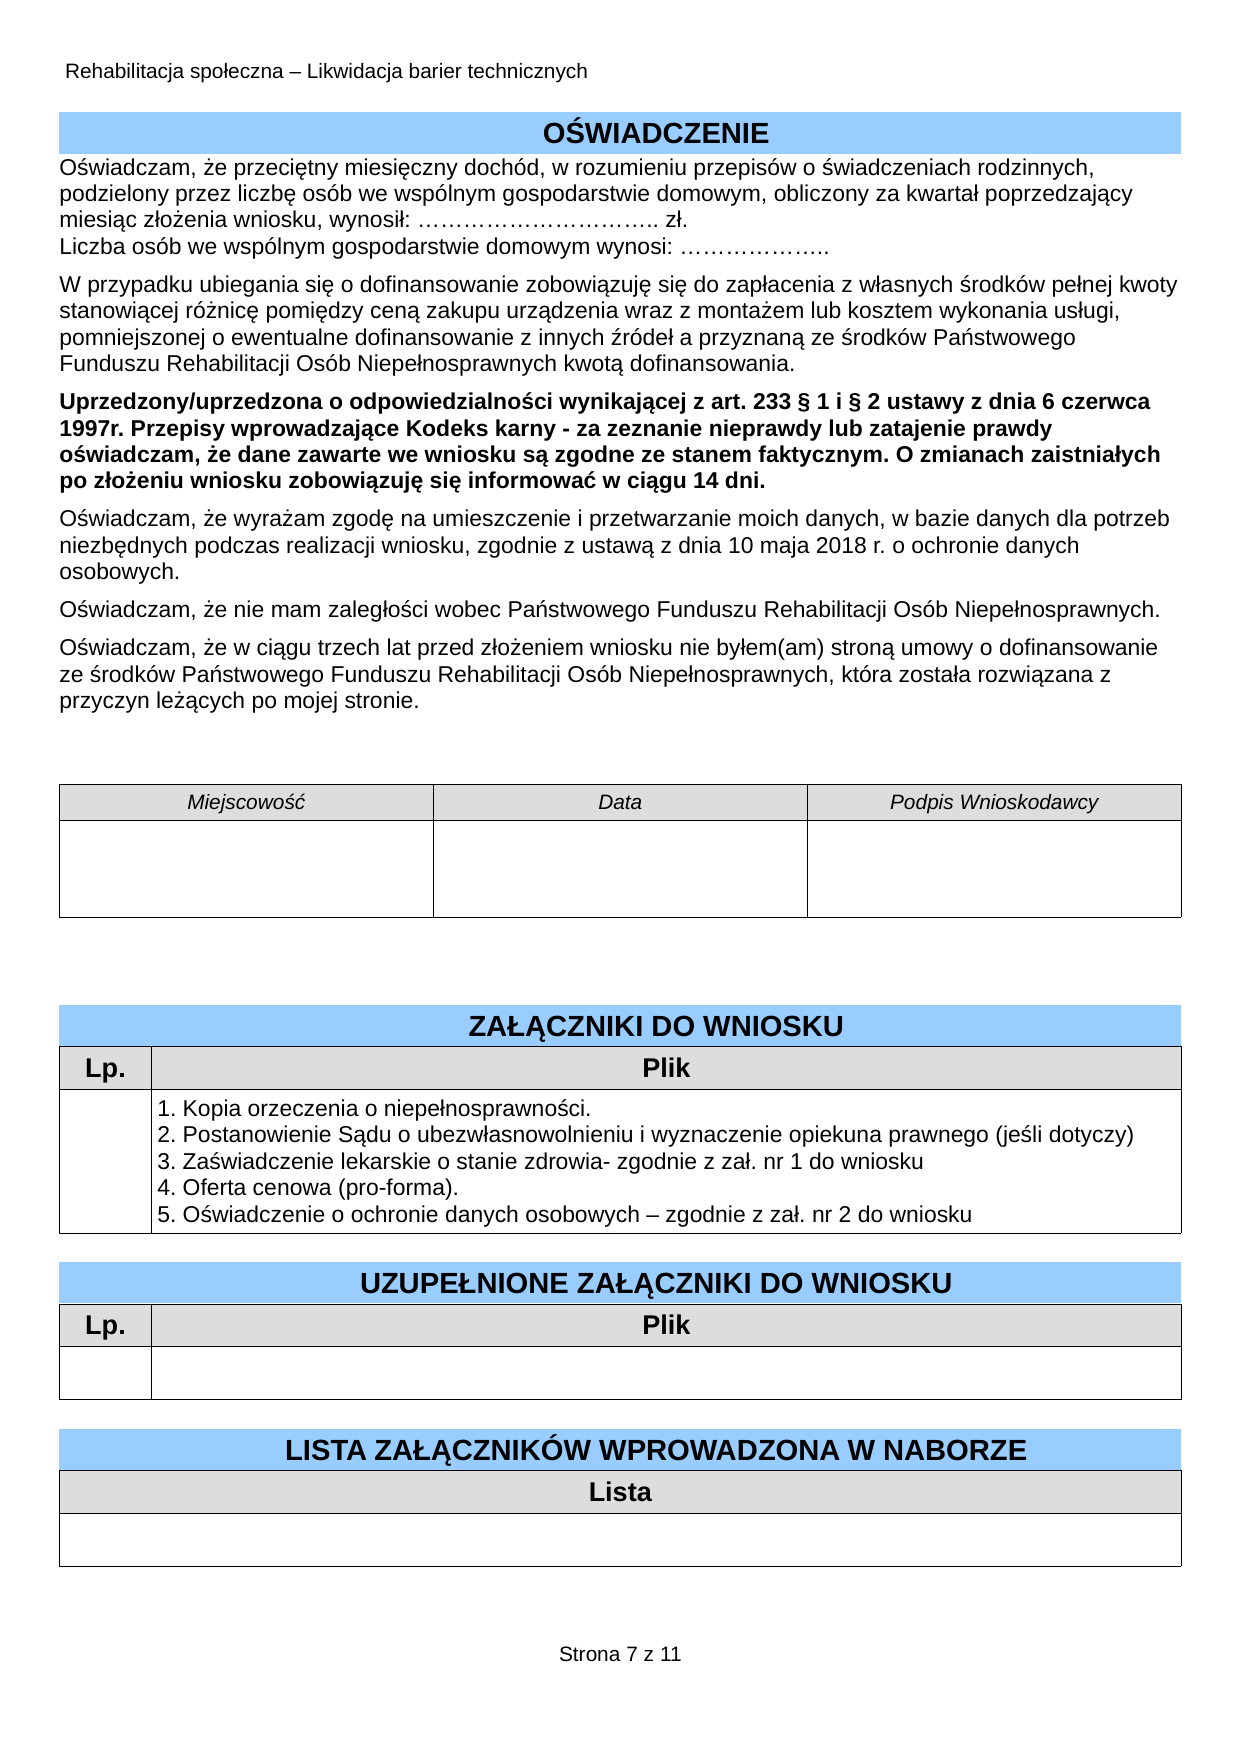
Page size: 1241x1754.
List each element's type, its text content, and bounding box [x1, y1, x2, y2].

text Oświadczam, że wyrażam zgodę na umieszczenie i przetwarzanie moich danych, w bazie danych dla potrzeb niezbędnych podczas realizacji wniosku, zgodnie z ustawą z dnia 10 maja 2018 r. o ochronie danych osobowych. [59, 505, 1181, 584]
table_cell [60, 1347, 151, 1399]
table_header Plik [152, 1305, 1181, 1346]
subtitle ZAŁĄCZNIKI DO WNIOSKU [59, 1005, 1181, 1046]
table_header Lp. [60, 1305, 151, 1346]
text Oświadczam, że przeciętny miesięczny dochód, w rozumieniu przepisów o świadczeniach rodzinnych, podzielony przez liczbę osób we wspólnym gospodarstwie domowym, obliczony za kwartał poprzedzający miesiąc złożenia wniosku, wynosił: ………………………….. zł. [59, 154, 1181, 233]
text Oświadczam, że nie mam zaległości wobec Państwowego Funduszu Rehabilitacji Osób Niepełnosprawnych. [59, 596, 1181, 622]
table_cell [60, 821, 433, 917]
table_header Miejscowość [60, 785, 433, 820]
table_header Lp. [60, 1047, 151, 1089]
table_header Data [434, 785, 807, 820]
table_cell [808, 821, 1181, 917]
table_cell [60, 1514, 1181, 1566]
subtitle UZUPEŁNIONE ZAŁĄCZNIKI DO WNIOSKU [59, 1262, 1181, 1303]
text Oświadczam, że w ciągu trzech lat przed złożeniem wniosku nie byłem(am) stroną umowy o dofinansowanie ze środków Państwowego Funduszu Rehabilitacji Osób Niepełnosprawnych, która została rozwiązana z przyczyn leżących po mojej stronie. [59, 634, 1181, 713]
text W przypadku ubiegania się o dofinansowanie zobowiązuję się do zapłacenia z własnych środków pełnej kwoty stanowiącej różnicę pomiędzy ceną zakupu urządzenia wraz z montażem lub kosztem wykonania usługi, pomniejszonej o ewentualne dofinansowanie z innych źródeł a przyznaną ze środków Państwowego Funduszu Rehabilitacji Osób Niepełnosprawnych kwotą dofinansowania. [59, 271, 1181, 376]
subtitle LISTA ZAŁĄCZNIKÓW WPROWADZONA W NABORZE [59, 1429, 1181, 1470]
table_cell [152, 1347, 1181, 1399]
table_cell [434, 821, 807, 917]
table_header Podpis Wnioskodawcy [808, 785, 1181, 820]
text Liczba osób we wspólnym gospodarstwie domowym wynosi: ……………….. [59, 233, 1181, 259]
table_cell [60, 1090, 151, 1233]
table_cell 1. Kopia orzeczenia o niepełnosprawności. 2. Postanowienie Sądu o ubezwłasnowolnieniu i wyznaczenie opiekuna prawnego (jeśli dotyczy) 3. Zaświadczenie lekarskie o stanie zdrowia- zgodnie z zał. nr 1 do wniosku 4. Oferta cenowa (pro-forma). 5. Oświadczenie o ochronie danych osobowych – zgodnie z zał. nr 2 do wniosku [152, 1090, 1181, 1233]
text Uprzedzony/uprzedzona o odpowiedzialności wynikającej z art. 233 § 1 i § 2 ustawy z dnia 6 czerwca 1997r. Przepisy wprowadzające Kodeks karny - za zeznanie nieprawdy lub zatajenie prawdy oświadczam, że dane zawarte we wniosku są zgodne ze stanem faktycznym. O zmianach zaistniałych po złożeniu wniosku zobowiązuję się informować w ciągu 14 dni. [59, 388, 1181, 493]
table_header Lista [60, 1471, 1181, 1513]
table_header Plik [152, 1047, 1181, 1089]
subtitle OŚWIADCZENIE [59, 112, 1181, 154]
